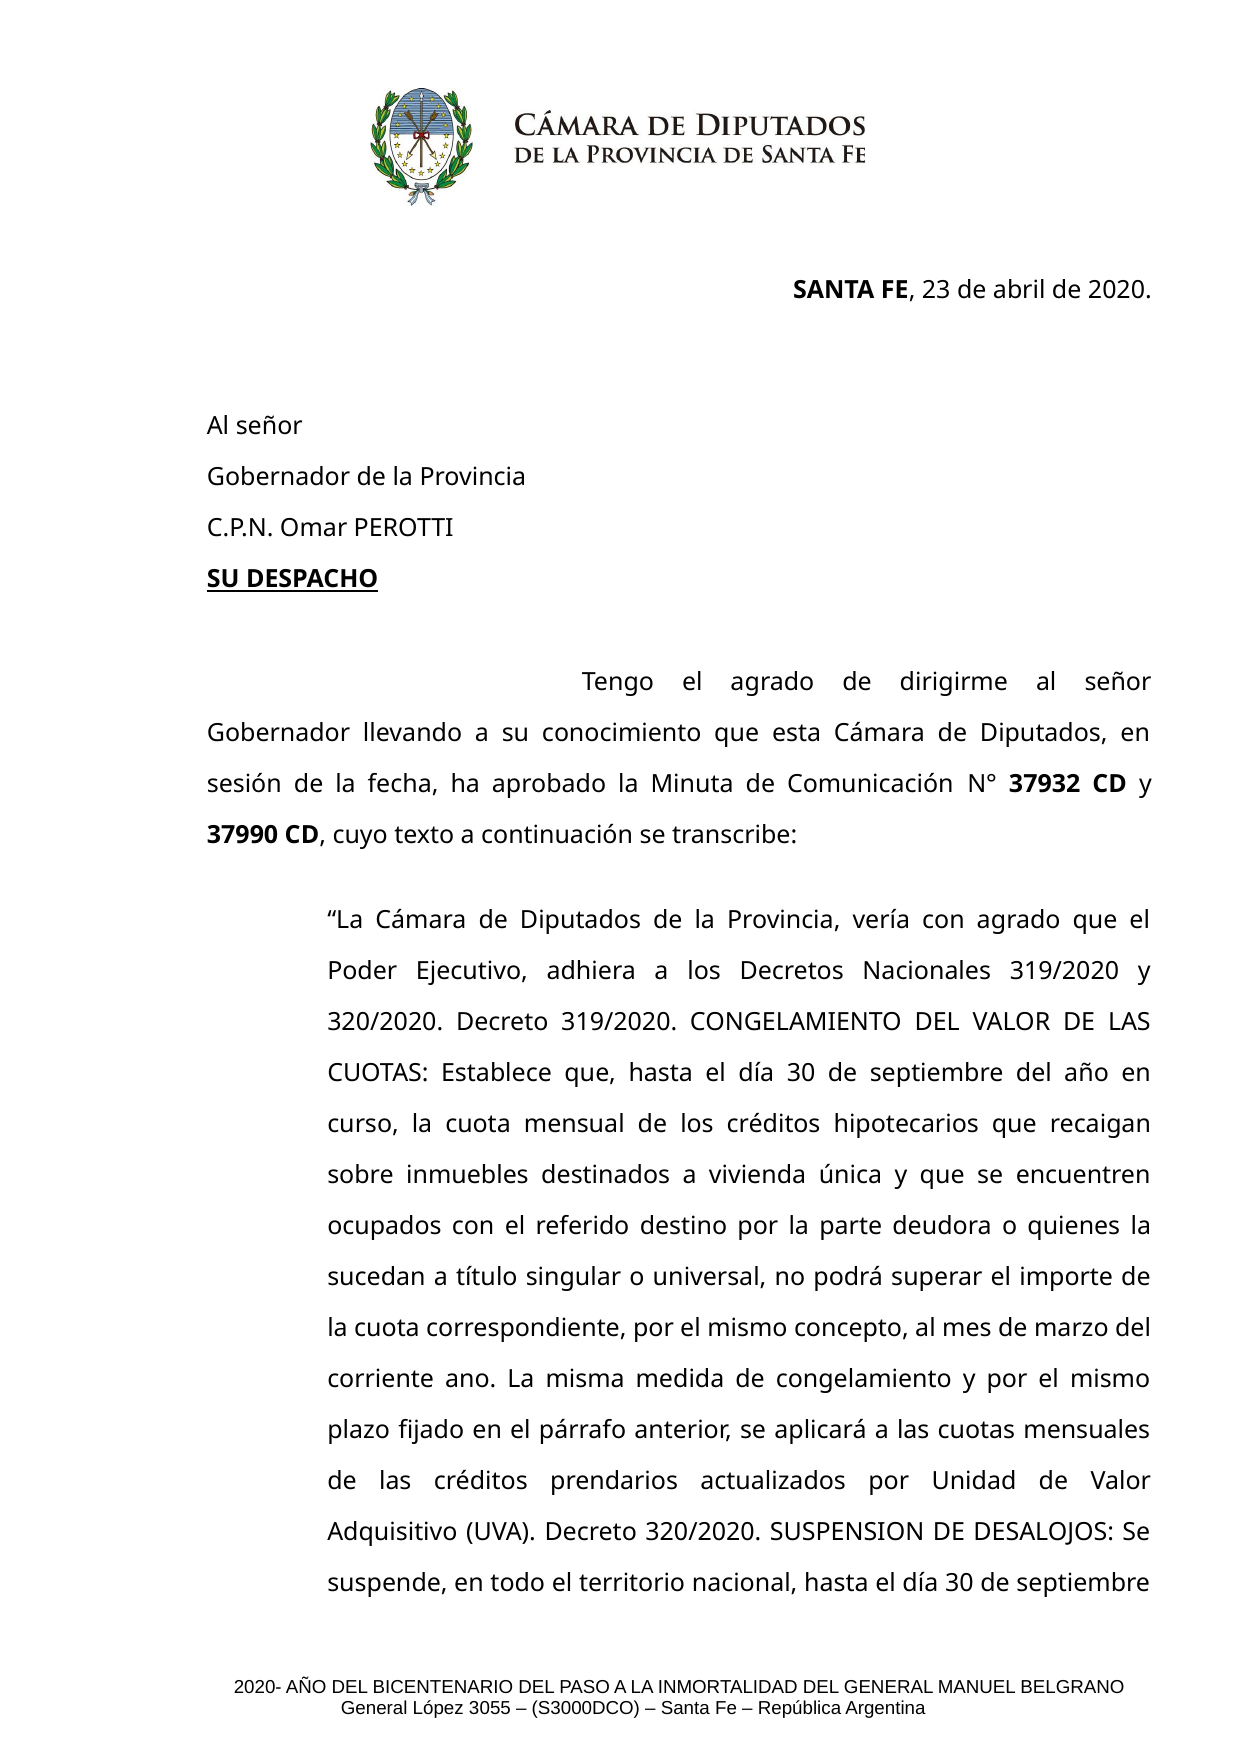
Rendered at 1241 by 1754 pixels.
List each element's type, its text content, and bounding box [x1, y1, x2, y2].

text C.P.N. Omar PEROTTI [207, 510, 1152, 544]
text Al señor [207, 408, 1152, 442]
picture [370, 88, 866, 210]
text Gobernador de la Provincia [207, 459, 1152, 493]
text SANTA FE, 23 de abril de 2020. [207, 272, 1152, 306]
text “La Cámara de Diputados de la Provincia, vería con agrado que el Poder Ejecutivo, adhiera a los Decretos Nacionales 319/2020 y 320/2020. Decreto 319/2020. CONGELAMIENTO DEL VALOR DE LAS CUOTAS: Establece que, hasta el día 30 de septiembre del año en curso, la cuota mensual de los créditos hipotecarios que recaigan sobre inmuebles destinados a vivienda única y que se encuentren ocupados con el referido destino por la parte deudora o quienes la sucedan a título singular o universal, no podrá superar el importe de la cuota correspondiente, por el mismo concepto, al mes de marzo del corriente ano. La misma medida de congelamiento y por el mismo plazo fijado en el párrafo anterior, se aplicará a las cuotas mensuales de las créditos prendarios actualizados por Unidad de Valor Adquisitivo (UVA). Decreto 320/2020. SUSPENSION DE DESALOJOS: Se suspende, en todo el territorio nacional, hasta el día 30 de septiembre [327, 901, 1152, 1599]
text Tengo el agrado de dirigirme al señor Gobernador llevando a su conocimiento que esta Cámara de Diputados, en sesión de la fecha, ha aprobado la Minuta de Comunicación N° 37932 CD y 37990 CD, cuyo texto a continuación se transcribe: [207, 663, 1152, 850]
text SU DESPACHO [207, 561, 1152, 595]
